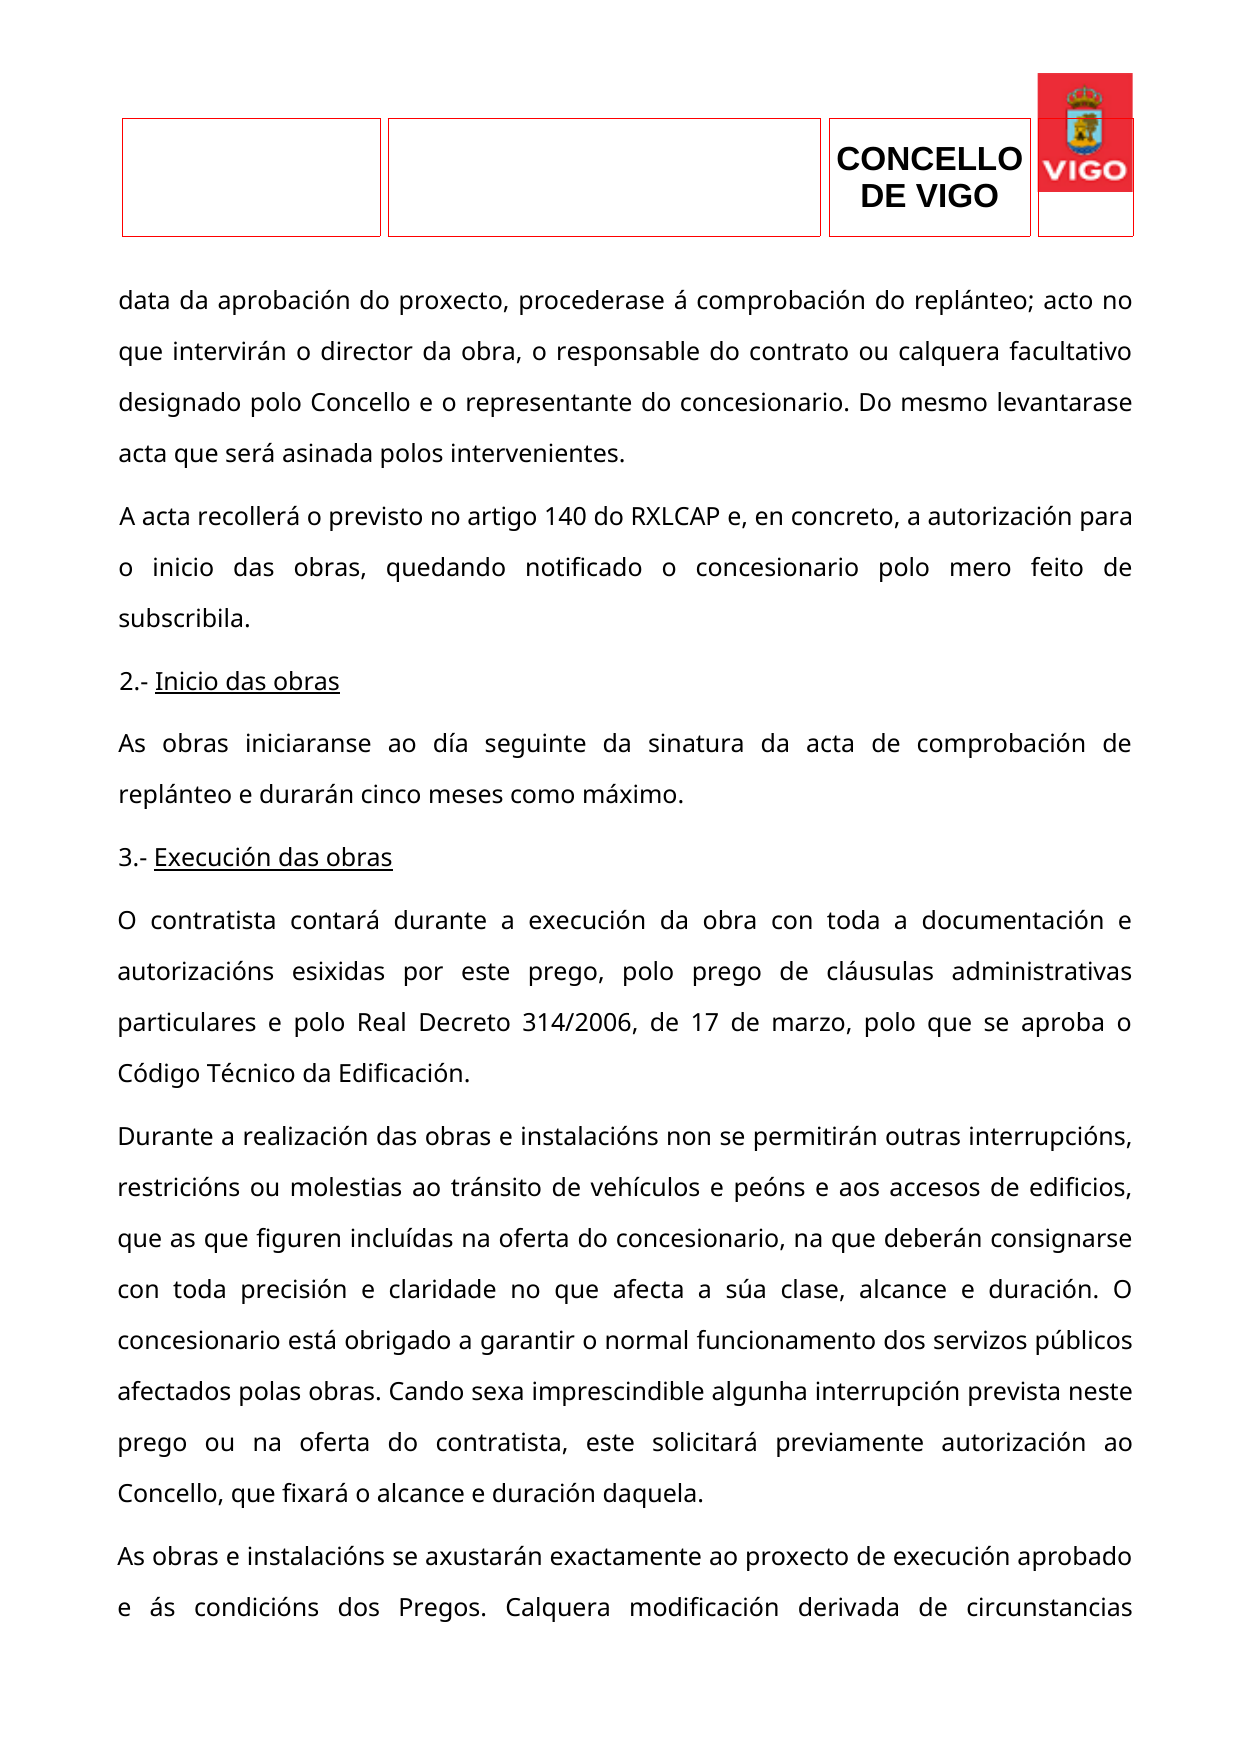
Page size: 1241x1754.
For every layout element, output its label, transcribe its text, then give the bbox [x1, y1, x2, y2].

text As obras e instalacións se axustarán exactamente ao proxecto de execución aprobado e ás condicións dos Pregos. Calquera modificación derivada de circunstancias [117, 1539, 1134, 1624]
text 3.- Execución das obras [118, 840, 1134, 874]
picture [1037, 73, 1133, 118]
text 2.- Inicio das obras [118, 663, 1134, 697]
text As obras iniciaranse ao día seguinte da sinatura da acta de comprobación de replánteo e durarán cinco meses como máximo. [118, 726, 1134, 811]
text Durante a realización das obras e instalacións non se permitirán outras interrupcións, restricións ou molestias ao tránsito de vehículos e peóns e aos accesos de edificios, que as que figuren incluídas na oferta do concesionario, na que deberán consignarse con toda precisión e claridade no que afecta a súa clase, alcance e duración. O concesionario está obrigado a garantir o normal funcionamento dos servizos públicos afectados polas obras. Cando sexa imprescindible algunha interrupción prevista neste prego ou na oferta do contratista, este solicitará previamente autorización ao Concello, que fixará o alcance e duración daquela. [117, 1118, 1134, 1510]
text A acta recollerá o previsto no artigo 140 do RXLCAP e, en concreto, a autorización para o inicio das obras, quedando notificado o concesionario polo mero feito de subscribila. [118, 498, 1134, 634]
picture [1039, 119, 1133, 192]
text data da aprobación do proxecto, procederase á comprobación do replánteo; acto no que intervirán o director da obra, o responsable do contrato ou calquera facultativo designado polo Concello e o representante do concesionario. Do mesmo levantarase acta que será asinada polos intervenientes. [118, 282, 1134, 469]
text O contratista contará durante a execución da obra con toda a documentación e autorizacións esixidas por este prego, polo prego de cláusulas administrativas particulares e polo Real Decreto 314/2006, de 17 de marzo, polo que se aproba o Código Técnico da Edificación. [117, 903, 1134, 1090]
